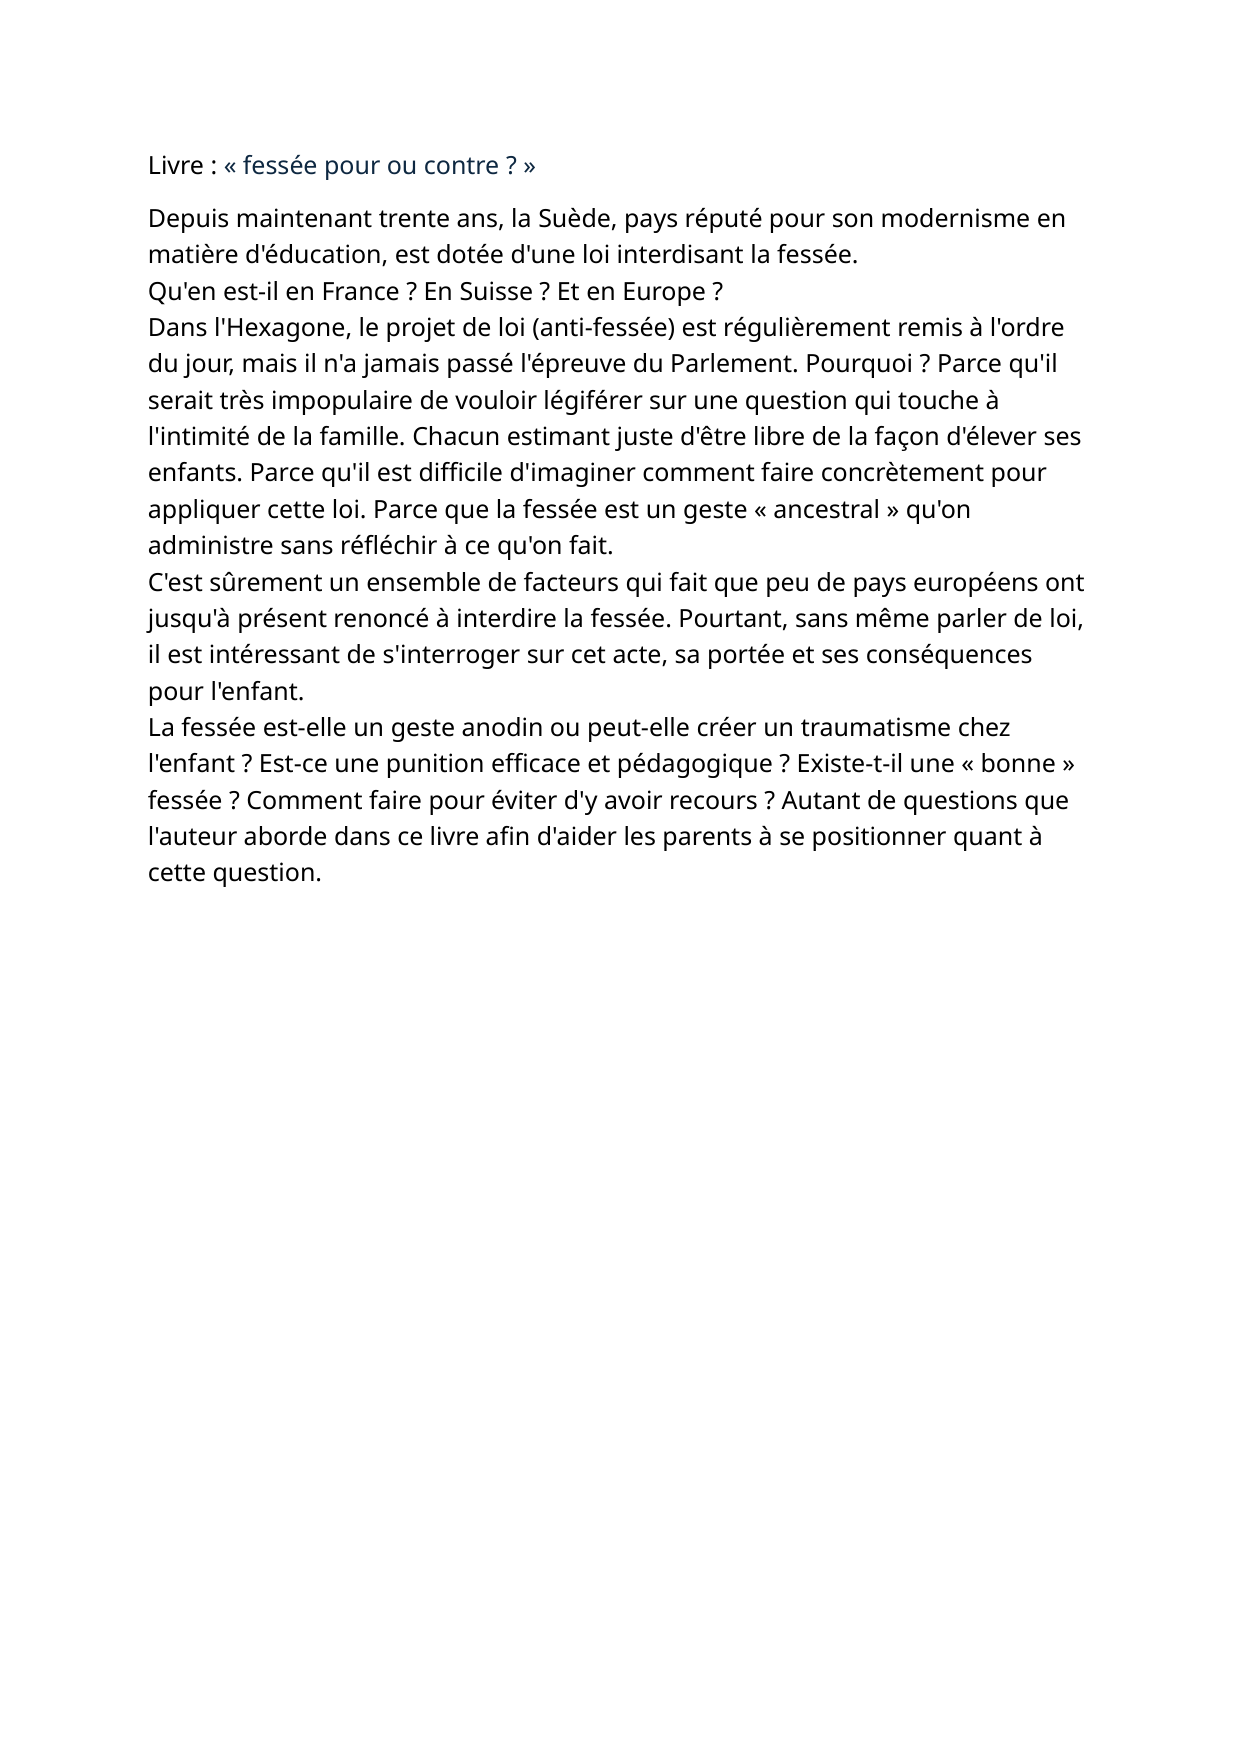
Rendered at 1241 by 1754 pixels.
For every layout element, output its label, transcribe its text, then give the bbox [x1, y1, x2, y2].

text Depuis maintenant trente ans, la Suède, pays réputé pour son modernisme en matière d'éducation, est dotée d'une loi interdisant la fessée. Qu'en est-il en France ? En Suisse ? Et en Europe ? Dans l'Hexagone, le projet de loi (anti-fessée) est régulièrement remis à l'ordre du jour, mais il n'a jamais passé l'épreuve du Parlement. Pourquoi ? Parce qu'il serait très impopulaire de vouloir légiférer sur une question qui touche à l'intimité de la famille. Chacun estimant juste d'être libre de la façon d'élever ses enfants. Parce qu'il est difficile d'imaginer comment faire concrètement pour appliquer cette loi. Parce que la fessée est un geste « ancestral » qu'on administre sans réfléchir à ce qu'on fait. C'est sûrement un ensemble de facteurs qui fait que peu de pays européens ont jusqu'à présent renoncé à interdire la fessée. Pourtant, sans même parler de loi, il est intéressant de s'interroger sur cet acte, sa portée et ses conséquences pour l'enfant. La fessée est-elle un geste anodin ou peut-elle créer un traumatisme chez l'enfant ? Est-ce une punition efficace et pédagogique ? Existe-t-il une « bonne » fessée ? Comment faire pour éviter d'y avoir recours ? Autant de questions que l'auteur aborde dans ce livre afin d'aider les parents à se positionner quant à cette question. [148, 201, 1093, 889]
text Livre : « fessée pour ou contre ? » [148, 148, 1093, 182]
